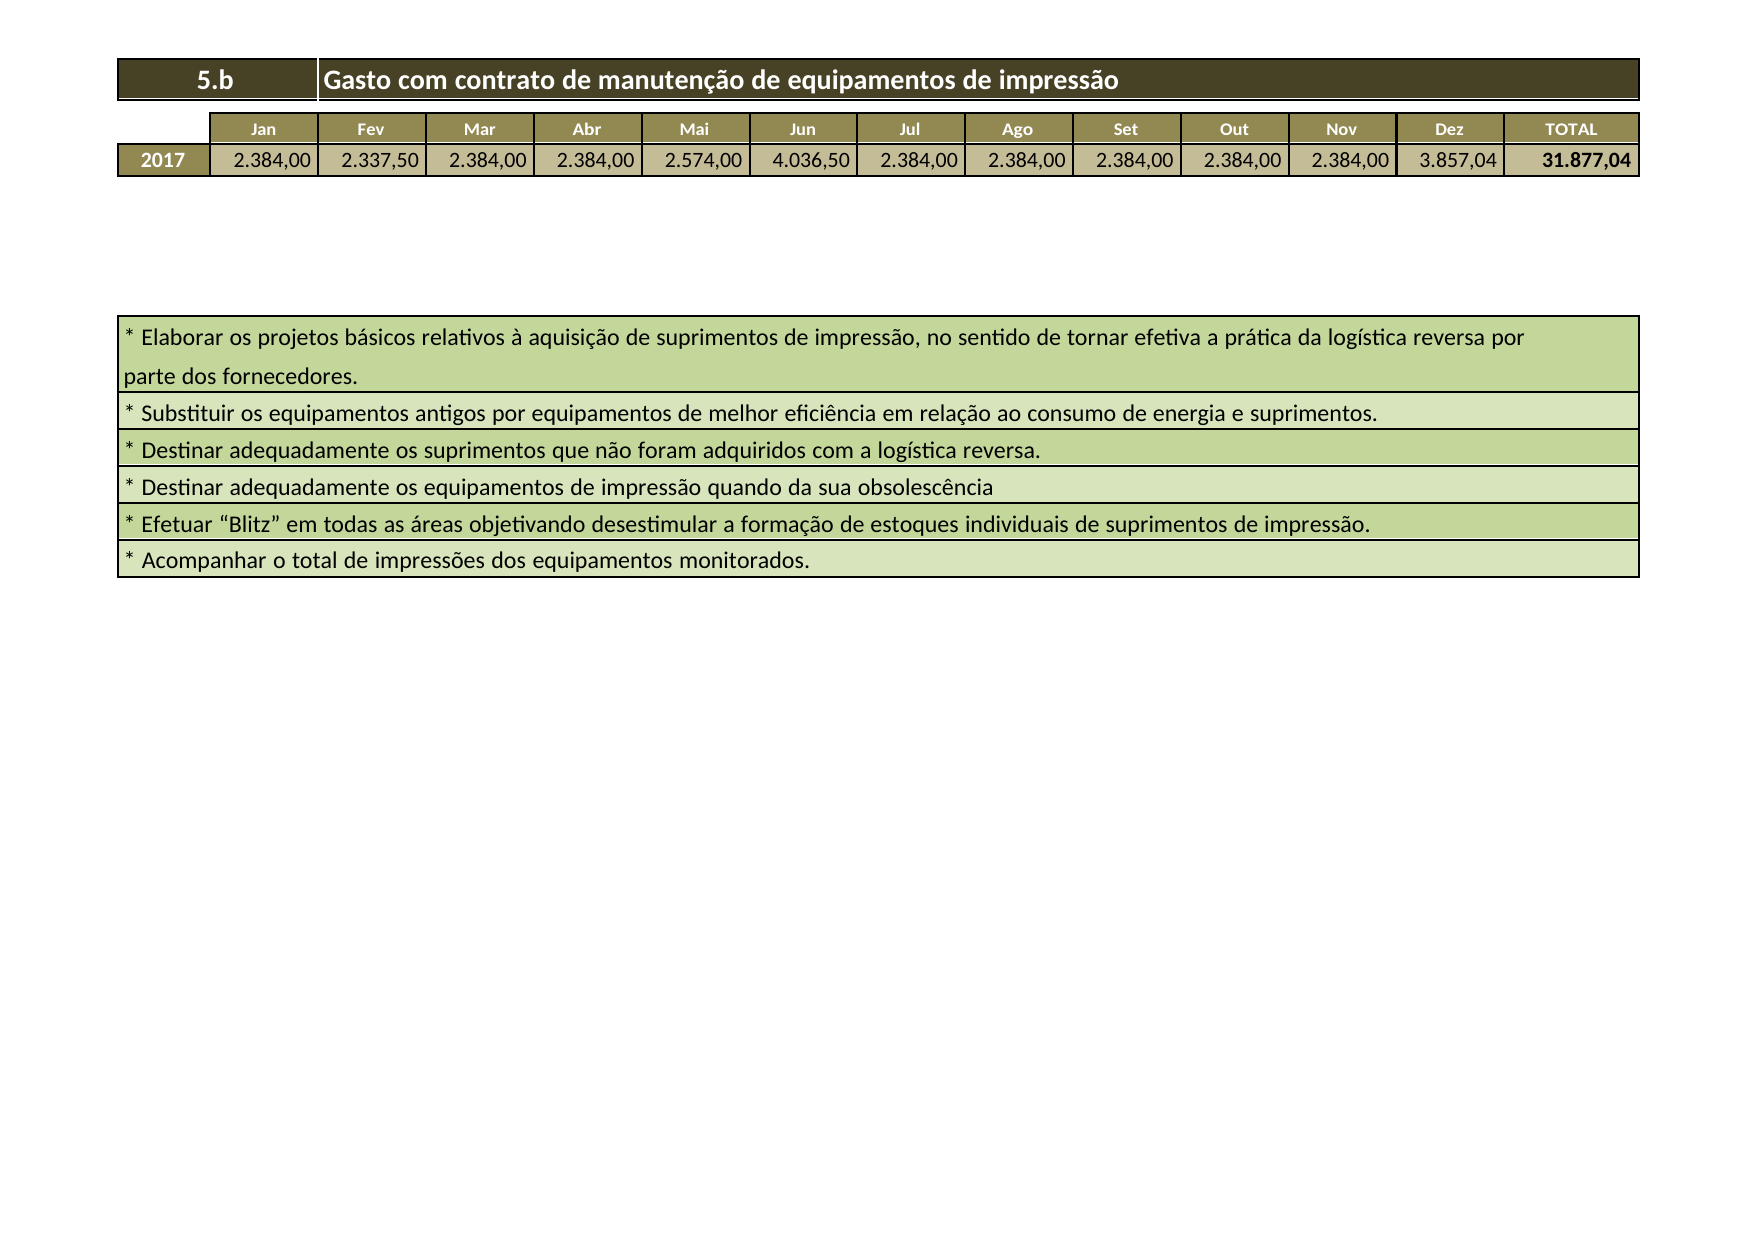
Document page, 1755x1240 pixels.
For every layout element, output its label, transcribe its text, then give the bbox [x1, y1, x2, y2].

table_header Out [1182, 114, 1288, 142]
table_header Dez [1398, 114, 1503, 142]
table_header [118, 112, 209, 142]
table_cell * Destinar adequadamente os equipamentos de impressão quando da sua obsolescência [119, 467, 1638, 502]
table_cell 2.384,00 [966, 145, 1072, 175]
table_cell 2.384,00 [427, 145, 533, 175]
table_cell 31.877,04 [1505, 145, 1638, 175]
table_cell 4.036,50 [751, 145, 856, 175]
table_cell * Substituir os equipamentos antigos por equipamentos de melhor eficiência em relação ao consumo de energia e suprimentos. [119, 393, 1638, 428]
table_header 5.b [119, 60, 317, 98]
table_cell 2.384,00 [1074, 145, 1180, 175]
table_header TOTAL [1505, 114, 1638, 142]
table_cell 2.384,00 [1182, 145, 1288, 175]
table_header Gasto com contrato de manutenção de equipamentos de impressão [319, 60, 1638, 98]
table_cell 2.337,50 [319, 145, 425, 175]
table_header Mar [427, 114, 533, 142]
table_cell 3.857,04 [1398, 145, 1503, 175]
table_header Jul [858, 114, 964, 142]
table_cell * Acompanhar o total de impressões dos equipamentos monitorados. [119, 541, 1638, 576]
table_header Fev [319, 114, 425, 142]
table_cell 2.384,00 [858, 145, 964, 175]
table_header Ago [966, 114, 1072, 142]
table_cell 2017 [119, 145, 209, 175]
text AÇÕES PREVISTAS NO PLS [116, 245, 1030, 280]
table_cell 2.384,00 [211, 145, 317, 175]
table_header Nov [1290, 114, 1395, 142]
table_cell 2.384,00 [535, 145, 641, 175]
table_cell 2.384,00 [1290, 145, 1395, 175]
table_header * Elaborar os projetos básicos relativos à aquisição de suprimentos de impressão, no sentido de tornar efetiva a prática da logística reversa por parte dos fornecedores. [119, 317, 1638, 391]
table_header Jan [211, 114, 317, 142]
table_header Jun [751, 114, 856, 142]
table_cell * Efetuar “Blitz” em todas as áreas objetivando desestimular a formação de estoques individuais de suprimentos de impressão. [119, 504, 1638, 538]
table_cell 2.574,00 [643, 145, 749, 175]
table_header Abr [535, 114, 641, 142]
table_header Set [1074, 114, 1180, 142]
table_cell * Destinar adequadamente os suprimentos que não foram adquiridos com a logística reversa. [119, 430, 1638, 464]
table_header Mai [643, 114, 749, 142]
